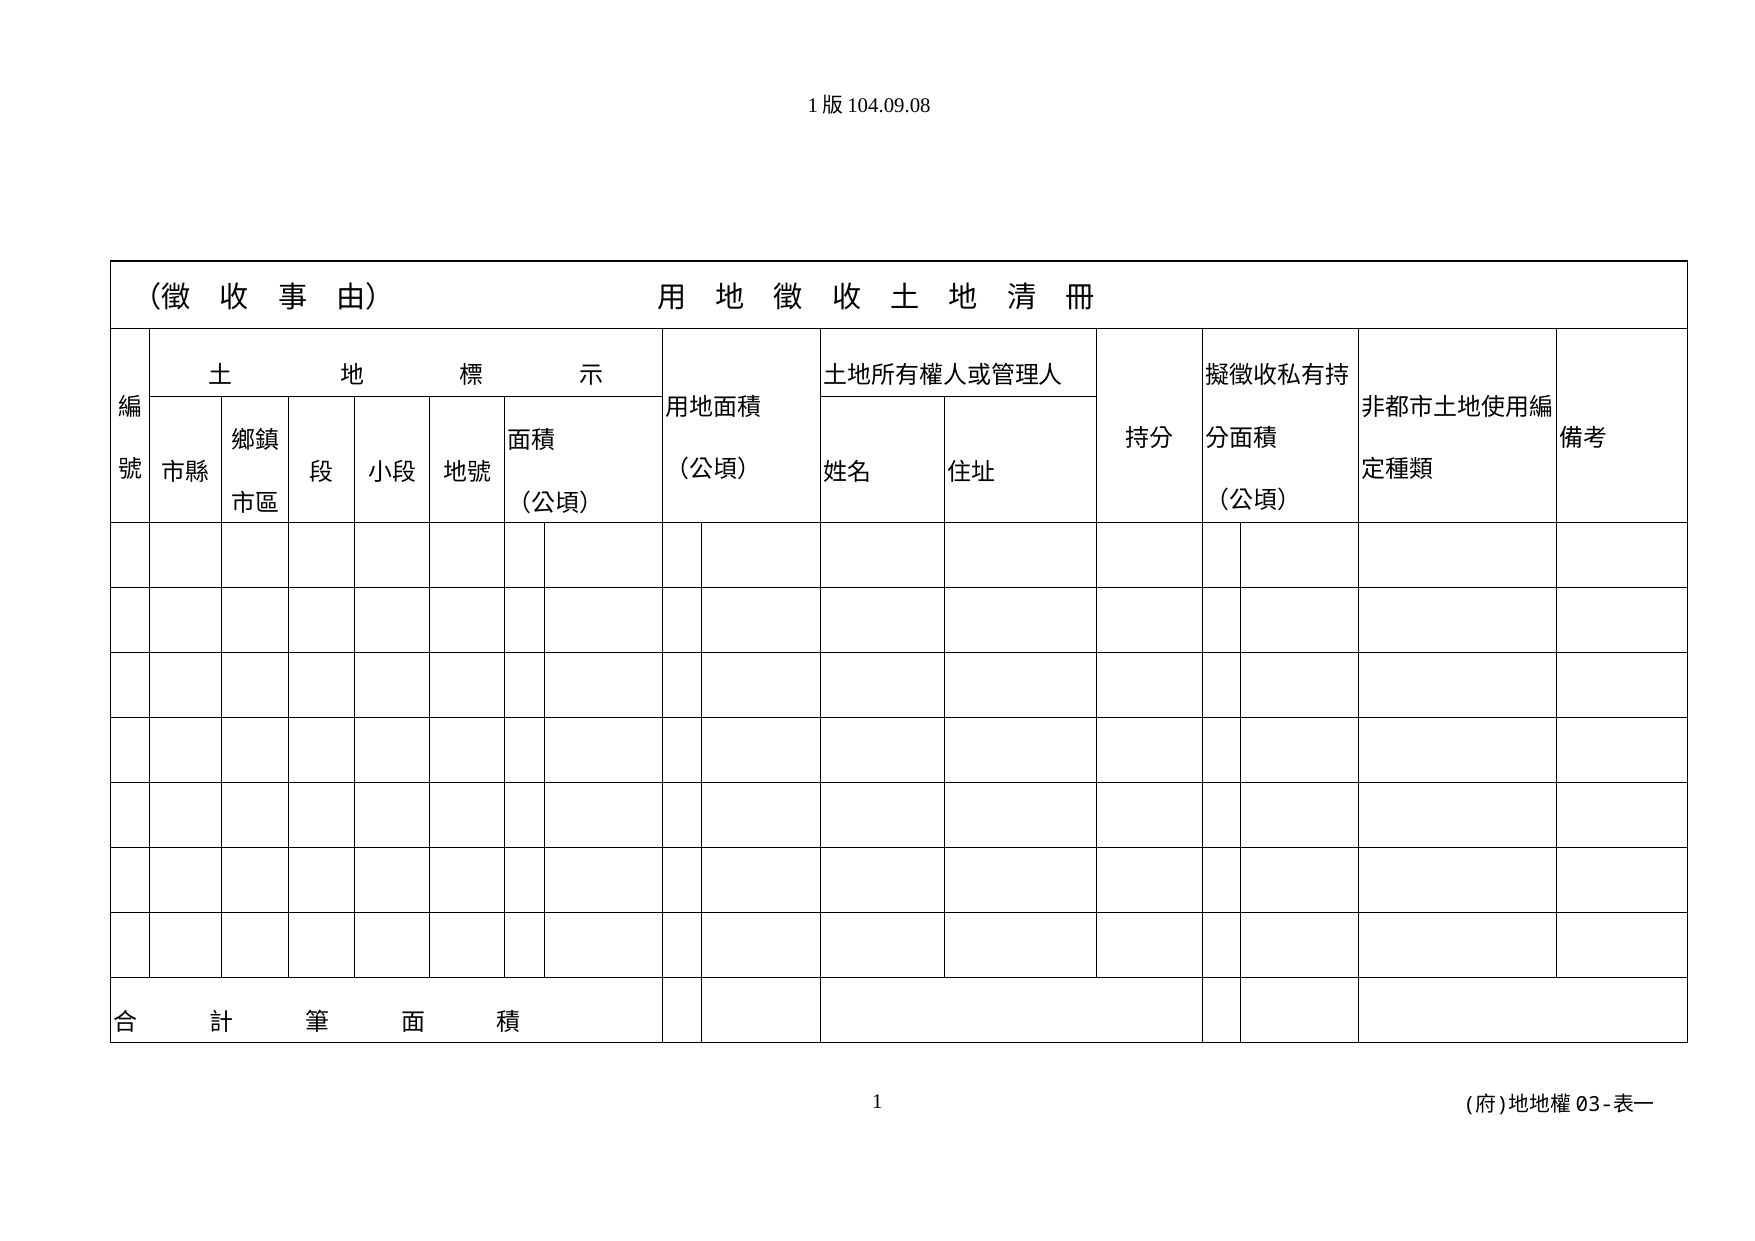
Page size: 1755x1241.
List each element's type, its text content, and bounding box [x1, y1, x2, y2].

table_cell [702, 913, 820, 977]
table_cell [1241, 978, 1358, 1042]
table_cell 用地面積 （公頃） [663, 329, 820, 522]
table_cell 土地所有權人或管理人 [821, 329, 1096, 396]
table_cell [1097, 653, 1202, 717]
table_cell 市縣 [150, 397, 221, 522]
table_cell [430, 523, 504, 587]
table_cell [1241, 783, 1358, 847]
table_cell [1203, 913, 1240, 977]
table_cell 備考 [1557, 329, 1687, 522]
table_cell [1241, 523, 1358, 587]
table_cell [663, 848, 701, 912]
table_cell [1359, 848, 1556, 912]
table_cell [430, 848, 504, 912]
table_cell [222, 588, 288, 652]
table_cell [289, 783, 354, 847]
table_cell [355, 848, 429, 912]
table_cell [702, 848, 820, 912]
table_cell [355, 588, 429, 652]
table_cell [1097, 588, 1202, 652]
table_cell [150, 913, 221, 977]
table_cell [150, 783, 221, 847]
table_cell [355, 783, 429, 847]
table_cell [355, 718, 429, 782]
table_cell [545, 913, 662, 977]
table_cell [150, 588, 221, 652]
table_header （徵 收 事 由） 用 地 徵 收 土 地 清 冊 [111, 262, 1687, 328]
table_cell [430, 718, 504, 782]
table_cell [111, 523, 149, 587]
table_cell [1097, 523, 1202, 587]
table_cell [663, 718, 701, 782]
table_cell [821, 523, 944, 587]
table_cell [150, 523, 221, 587]
table_cell [1557, 523, 1687, 587]
table_cell [1241, 913, 1358, 977]
table_cell [1557, 783, 1687, 847]
table_cell [222, 653, 288, 717]
table_cell [150, 718, 221, 782]
table_cell [663, 523, 701, 587]
table_cell [945, 848, 1096, 912]
table_cell [821, 718, 944, 782]
table_cell 土 地 標 示 [150, 329, 662, 396]
table_cell [1203, 718, 1240, 782]
table_cell [430, 653, 504, 717]
table_cell [222, 523, 288, 587]
table_cell [111, 783, 149, 847]
table_cell 地號 [430, 397, 504, 522]
table_cell [945, 718, 1096, 782]
table_cell [505, 653, 544, 717]
table_cell 非都市土地使用編定種類 [1359, 329, 1556, 522]
table_cell [222, 913, 288, 977]
table_cell [1557, 718, 1687, 782]
table_cell [505, 718, 544, 782]
table_cell [821, 978, 1202, 1042]
table_cell [821, 653, 944, 717]
table_cell [945, 653, 1096, 717]
table_cell [1359, 913, 1556, 977]
table_cell [545, 848, 662, 912]
table_cell [1241, 653, 1358, 717]
table_cell [702, 653, 820, 717]
table_cell 擬徵收私有持分面積 （公頃） [1203, 329, 1358, 522]
table_cell [1557, 848, 1687, 912]
table_cell [1557, 913, 1687, 977]
table_cell [821, 783, 944, 847]
table_cell [355, 523, 429, 587]
table_cell [702, 718, 820, 782]
table_cell [150, 653, 221, 717]
table_cell [1203, 978, 1240, 1042]
table_cell [1097, 718, 1202, 782]
table_cell 住址 [945, 397, 1096, 522]
table_cell [1359, 588, 1556, 652]
table_cell [821, 913, 944, 977]
table_cell [430, 913, 504, 977]
table_cell [430, 783, 504, 847]
table_cell [505, 848, 544, 912]
table_cell [289, 588, 354, 652]
table_cell [222, 848, 288, 912]
table_cell [505, 588, 544, 652]
table_cell [505, 783, 544, 847]
table_cell [1359, 978, 1687, 1042]
table_cell [945, 588, 1096, 652]
table_cell [1241, 588, 1358, 652]
table_cell [1359, 523, 1556, 587]
table_cell [355, 653, 429, 717]
table_cell [1241, 718, 1358, 782]
table_cell [111, 718, 149, 782]
table_cell [702, 978, 820, 1042]
table_cell [111, 913, 149, 977]
table_cell [505, 913, 544, 977]
table_cell [222, 718, 288, 782]
table_cell [1203, 588, 1240, 652]
table_cell [1359, 718, 1556, 782]
table_cell [545, 588, 662, 652]
table_cell [1359, 783, 1556, 847]
table_cell [1097, 848, 1202, 912]
table_cell [545, 523, 662, 587]
table_cell [663, 588, 701, 652]
table_cell [1203, 653, 1240, 717]
table_cell [430, 588, 504, 652]
table_cell [1203, 523, 1240, 587]
table_cell [111, 653, 149, 717]
table_cell 姓名 [821, 397, 944, 522]
table_cell [663, 783, 701, 847]
table_cell [289, 523, 354, 587]
table_cell [702, 523, 820, 587]
table_cell [1241, 848, 1358, 912]
table_cell [1557, 588, 1687, 652]
table_cell [945, 913, 1096, 977]
table_cell [505, 523, 544, 587]
table_cell 段 [289, 397, 354, 522]
table_cell 編 號 [111, 329, 149, 522]
table_cell [945, 783, 1096, 847]
table_cell [111, 588, 149, 652]
table_cell [111, 848, 149, 912]
table_cell [355, 913, 429, 977]
table_cell [1557, 653, 1687, 717]
table_cell [545, 783, 662, 847]
table_cell [1359, 653, 1556, 717]
table_cell [545, 653, 662, 717]
table_cell [289, 913, 354, 977]
table_cell [702, 588, 820, 652]
table_cell 面積 （公頃） [505, 397, 662, 522]
table_cell [289, 848, 354, 912]
table_cell [1203, 848, 1240, 912]
table_cell [289, 653, 354, 717]
table_cell [821, 848, 944, 912]
table_cell [821, 588, 944, 652]
table_cell [150, 848, 221, 912]
table_cell [222, 783, 288, 847]
table_cell [1097, 913, 1202, 977]
table_cell [545, 718, 662, 782]
table_cell [663, 913, 701, 977]
table_cell [1097, 783, 1202, 847]
table_cell [663, 653, 701, 717]
table_cell [663, 978, 701, 1042]
table_cell 持分 [1097, 329, 1202, 522]
table_cell 合 計 筆 面 積 [111, 978, 662, 1042]
table_cell [702, 783, 820, 847]
table_cell [945, 523, 1096, 587]
table_cell 小段 [355, 397, 429, 522]
table_cell [1203, 783, 1240, 847]
table_cell 鄉鎮市區 [222, 397, 288, 522]
table_cell [289, 718, 354, 782]
